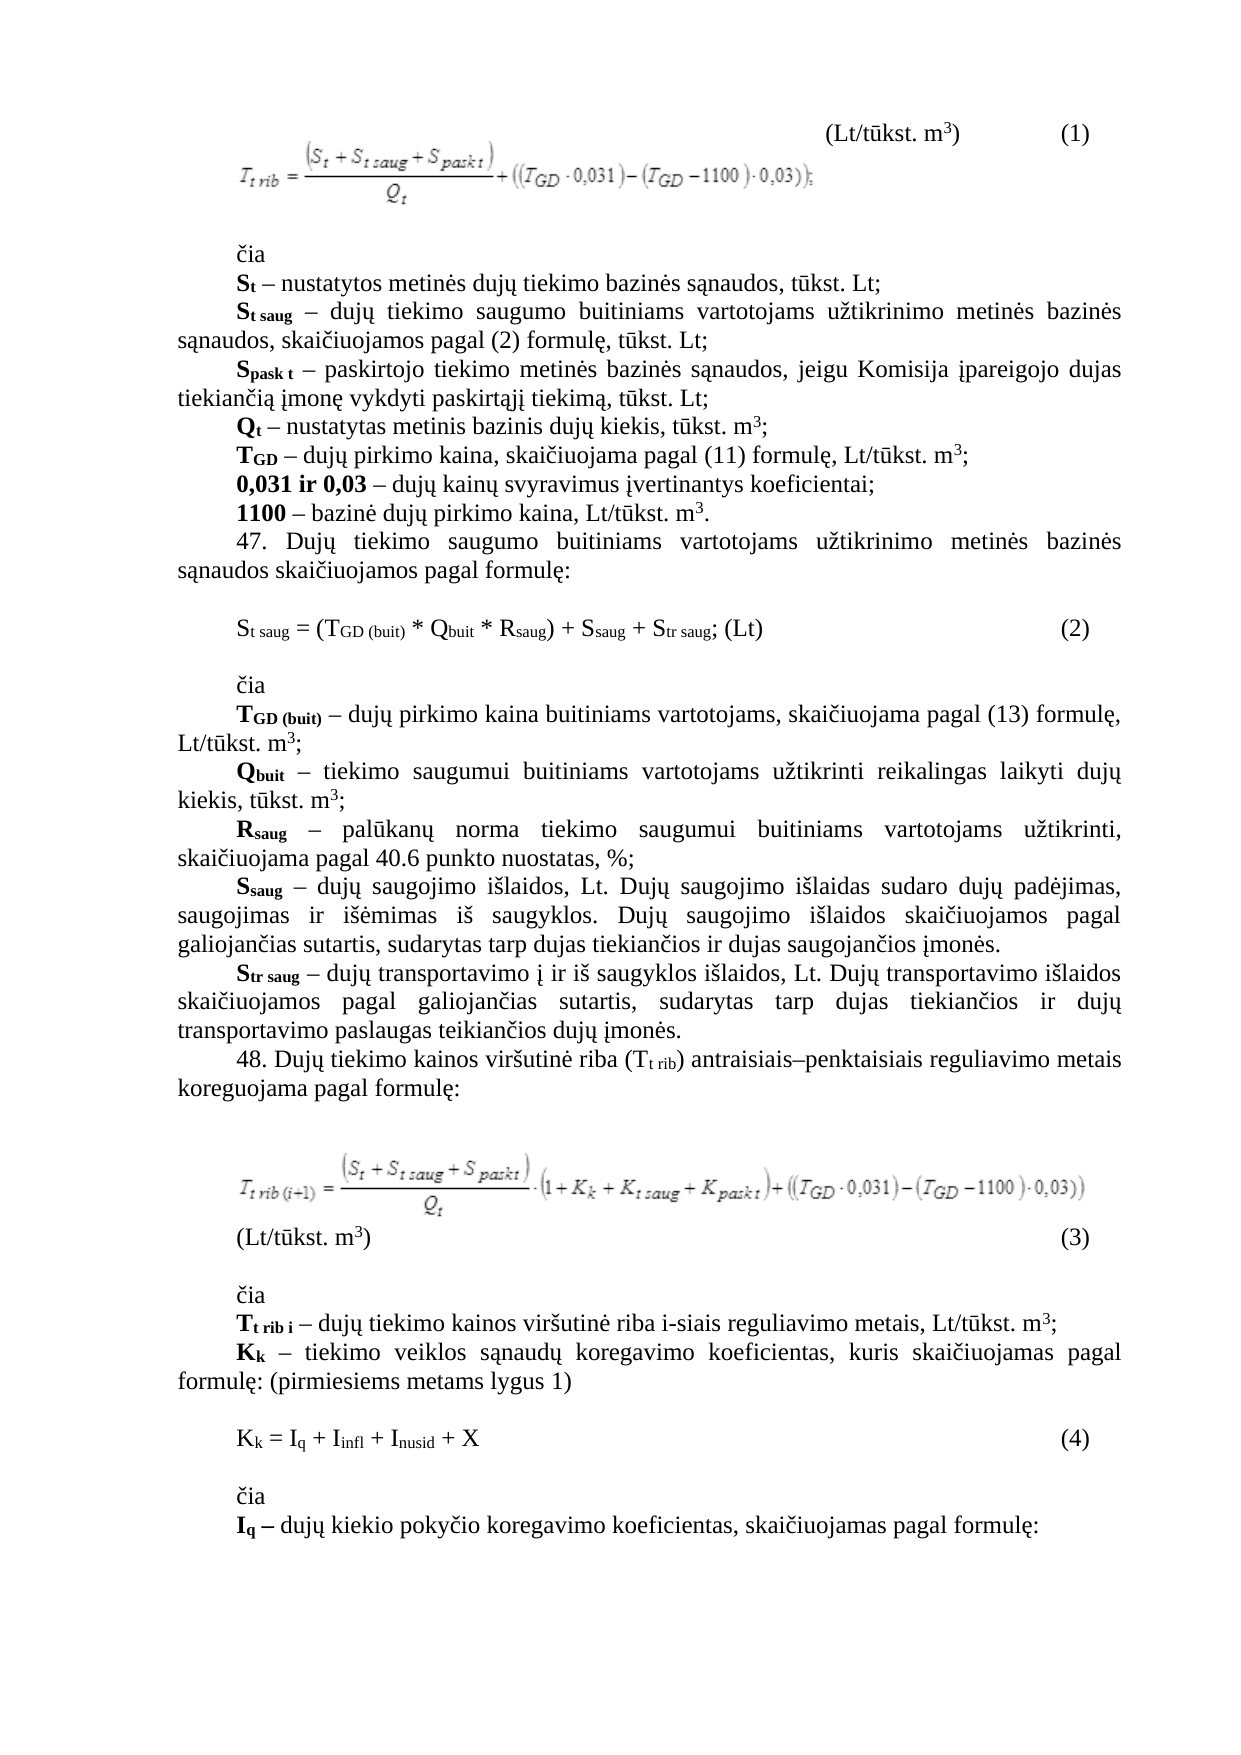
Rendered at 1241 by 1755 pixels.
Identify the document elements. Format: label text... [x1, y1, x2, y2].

text čia [177, 239, 1122, 268]
text 1100 – bazinė dujų pirkimo kaina, Lt/tūkst. m3. [177, 498, 1122, 526]
text Tt rib i – dujų tiekimo kainos viršutinė riba i-siais reguliavimo metais, Lt/tūkst. m3; [177, 1308, 1122, 1337]
text Qt – nustatytas metinis bazinis dujų kiekis, tūkst. m3; [177, 411, 1122, 440]
text St saug = (TGD (buit) * Qbuit * Rsaug) + Ssaug + Str saug; (Lt) (2) [177, 613, 1122, 641]
text Rsaug – palūkanų norma tiekimo saugumui buitiniams vartotojams užtikrinti, skaičiuojama pagal 40.6 punkto nuostatas, %; [177, 814, 1122, 871]
text 0,031 ir 0,03 – dujų kainų svyravimus įvertinantys koeficientai; [177, 469, 1122, 498]
text Spask t – paskirtojo tiekimo metinės bazinės sąnaudos, jeigu Komisija įpareigojo dujas tiekiančią įmonę vykdyti paskirtąjį tiekimą, tūkst. Lt; [177, 354, 1122, 411]
text Qbuit – tiekimo saugumui buitiniams vartotojams užtikrinti reikalingas laikyti dujų kiekis, tūkst. m3; [177, 756, 1122, 814]
text 48. Dujų tiekimo kainos viršutinė riba (Tt rib) antraisiais–penktaisiais reguliavimo metais koreguojama pagal formulę: [177, 1044, 1122, 1101]
text čia [177, 1481, 1122, 1510]
text Kk – tiekimo veiklos sąnaudų koregavimo koeficientas, kuris skaičiuojamas pagal formulę: (pirmiesiems metams lygus 1) [177, 1337, 1122, 1395]
text Iq – dujų kiekio pokyčio koregavimo koeficientas, skaičiuojamas pagal formulę: [177, 1510, 1122, 1538]
text Ssaug – dujų saugojimo išlaidos, Lt. Dujų saugojimo išlaidas sudaro dujų padėjimas, saugojimas ir išėmimas iš saugyklos. Dujų saugojimo išlaidos skaičiuojamos pagal galiojančias sutartis, sudarytas tarp dujas tiekiančios ir dujas saugojančios įmonės. [177, 871, 1122, 958]
text (Lt/tūkst. m3) (1) [177, 118, 1122, 210]
text TGD – dujų pirkimo kaina, skaičiuojama pagal (11) formulę, Lt/tūkst. m3; [177, 440, 1122, 469]
text Str saug – dujų transportavimo į ir iš saugyklos išlaidos, Lt. Dujų transportavimo išlaidos skaičiuojamos pagal galiojančias sutartis, sudarytas tarp dujas tiekiančios ir dujų transportavimo paslaugas teikiančios dujų įmonės. [177, 958, 1122, 1044]
text 47. Dujų tiekimo saugumo buitiniams vartotojams užtikrinimo metinės bazinės sąnaudos skaičiuojamos pagal formulę: [177, 526, 1122, 584]
text St – nustatytos metinės dujų tiekimo bazinės sąnaudos, tūkst. Lt; [177, 268, 1122, 296]
text čia [177, 1280, 1122, 1308]
text Kk = Iq + Iinfl + Inusid + X (4) [177, 1423, 1122, 1452]
text čia [177, 670, 1122, 699]
text St saug – dujų tiekimo saugumo buitiniams vartotojams užtikrinimo metinės bazinės sąnaudos, skaičiuojamos pagal (2) formulę, tūkst. Lt; [177, 296, 1122, 354]
text (Lt/tūkst. m3) (3) [236, 1130, 1122, 1251]
text TGD (buit) – dujų pirkimo kaina buitiniams vartotojams, skaičiuojama pagal (13) formulę, Lt/tūkst. m3; [177, 699, 1122, 756]
